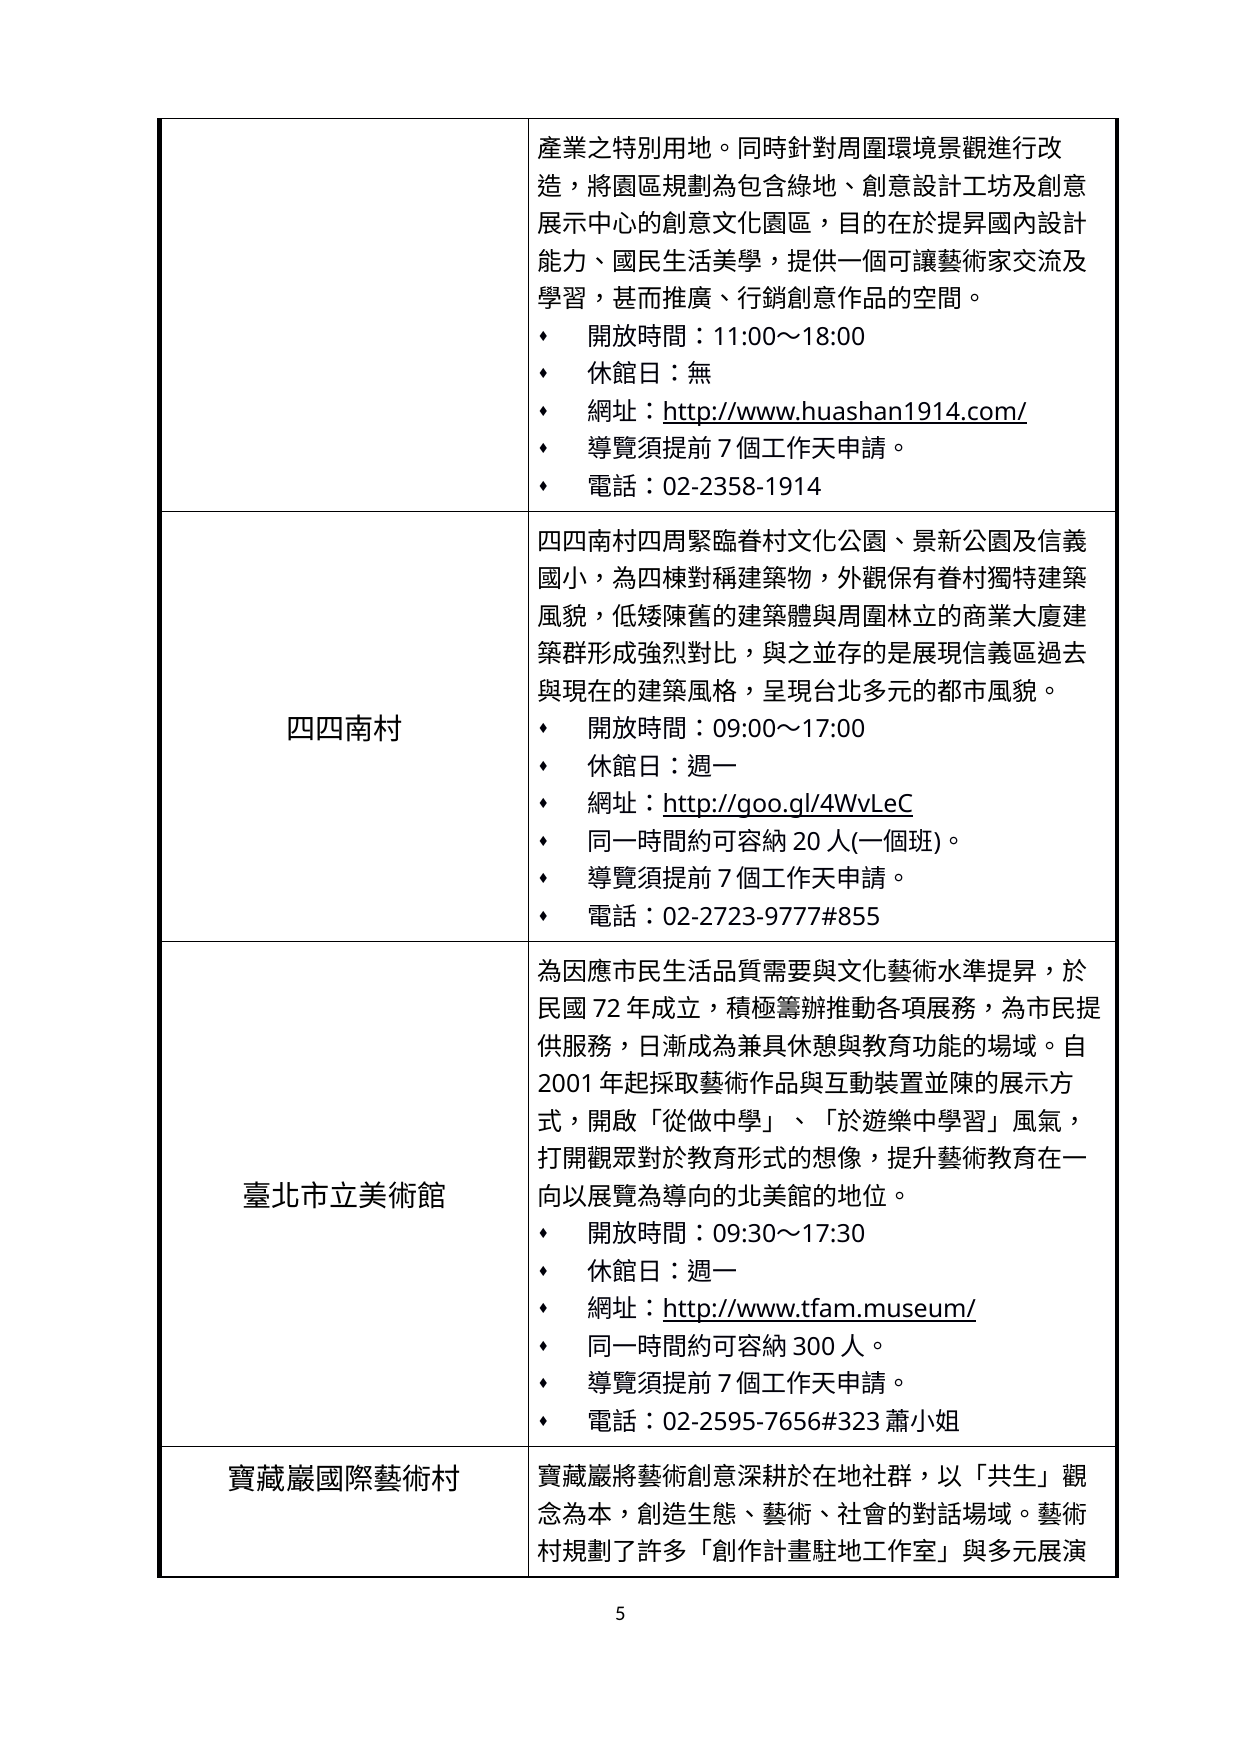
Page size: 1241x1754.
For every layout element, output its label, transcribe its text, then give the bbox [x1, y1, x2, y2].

table_cell 為因應市民生活品質需要與文化藝術水準提昇，於民國72年成立，積極籌辦推動各項展務，為市民提供服務，日漸成為兼具休憩與教育功能的場域。自2001年起採取藝術作品與互動裝置並陳的展示方式，開啟「從做中學」、「於遊樂中學習」風氣，打開觀眾對於教育形式的想像，提升藝術教育在一向以展覽為導向的北美館的地位。 開放時間：09:30～17:30 休館日：週一 網址：http://www.tfam.museum/ 同一時間約可容納300人。 導覽須提前7個工作天申請。 電話：02-2595-7656#323蕭小姐 [529, 942, 1115, 1446]
table_cell 四四南村 [162, 512, 528, 941]
table_cell 四四南村四周緊臨眷村文化公園、景新公園及信義國小，為四棟對稱建築物，外觀保有眷村獨特建築風貌，低矮陳舊的建築體與周圍林立的商業大廈建築群形成強烈對比，與之並存的是展現信義區過去與現在的建築風格，呈現台北多元的都市風貌。 開放時間：09:00～17:00 休館日：週一 網址：http://goo.gl/4WvLeC 同一時間約可容納20人(一個班)。 導覽須提前7個工作天申請。 電話：02-2723-9777#855 [529, 512, 1115, 941]
table_cell 寶藏巖國際藝術村 [162, 1447, 528, 1576]
table_cell [162, 119, 528, 511]
table_cell 產業之特別用地。同時針對周圍環境景觀進行改造，將園區規劃為包含綠地、創意設計工坊及創意展示中心的創意文化園區，目的在於提昇國內設計能力、國民生活美學，提供一個可讓藝術家交流及學習，甚而推廣、行銷創意作品的空間。 開放時間：11:00～18:00 休館日：無 網址：http://www.huashan1914.com/ 導覽須提前7個工作天申請。 電話：02-2358-1914 [529, 119, 1115, 511]
table_cell 寶藏巖將藝術創意深耕於在地社群，以「共生」觀念為本，創造生態、藝術、社會的對話場域。藝術村規劃了許多「創作計畫駐地工作室」與多元展演 [529, 1447, 1115, 1576]
table_cell 臺北市立美術館 [162, 942, 528, 1446]
